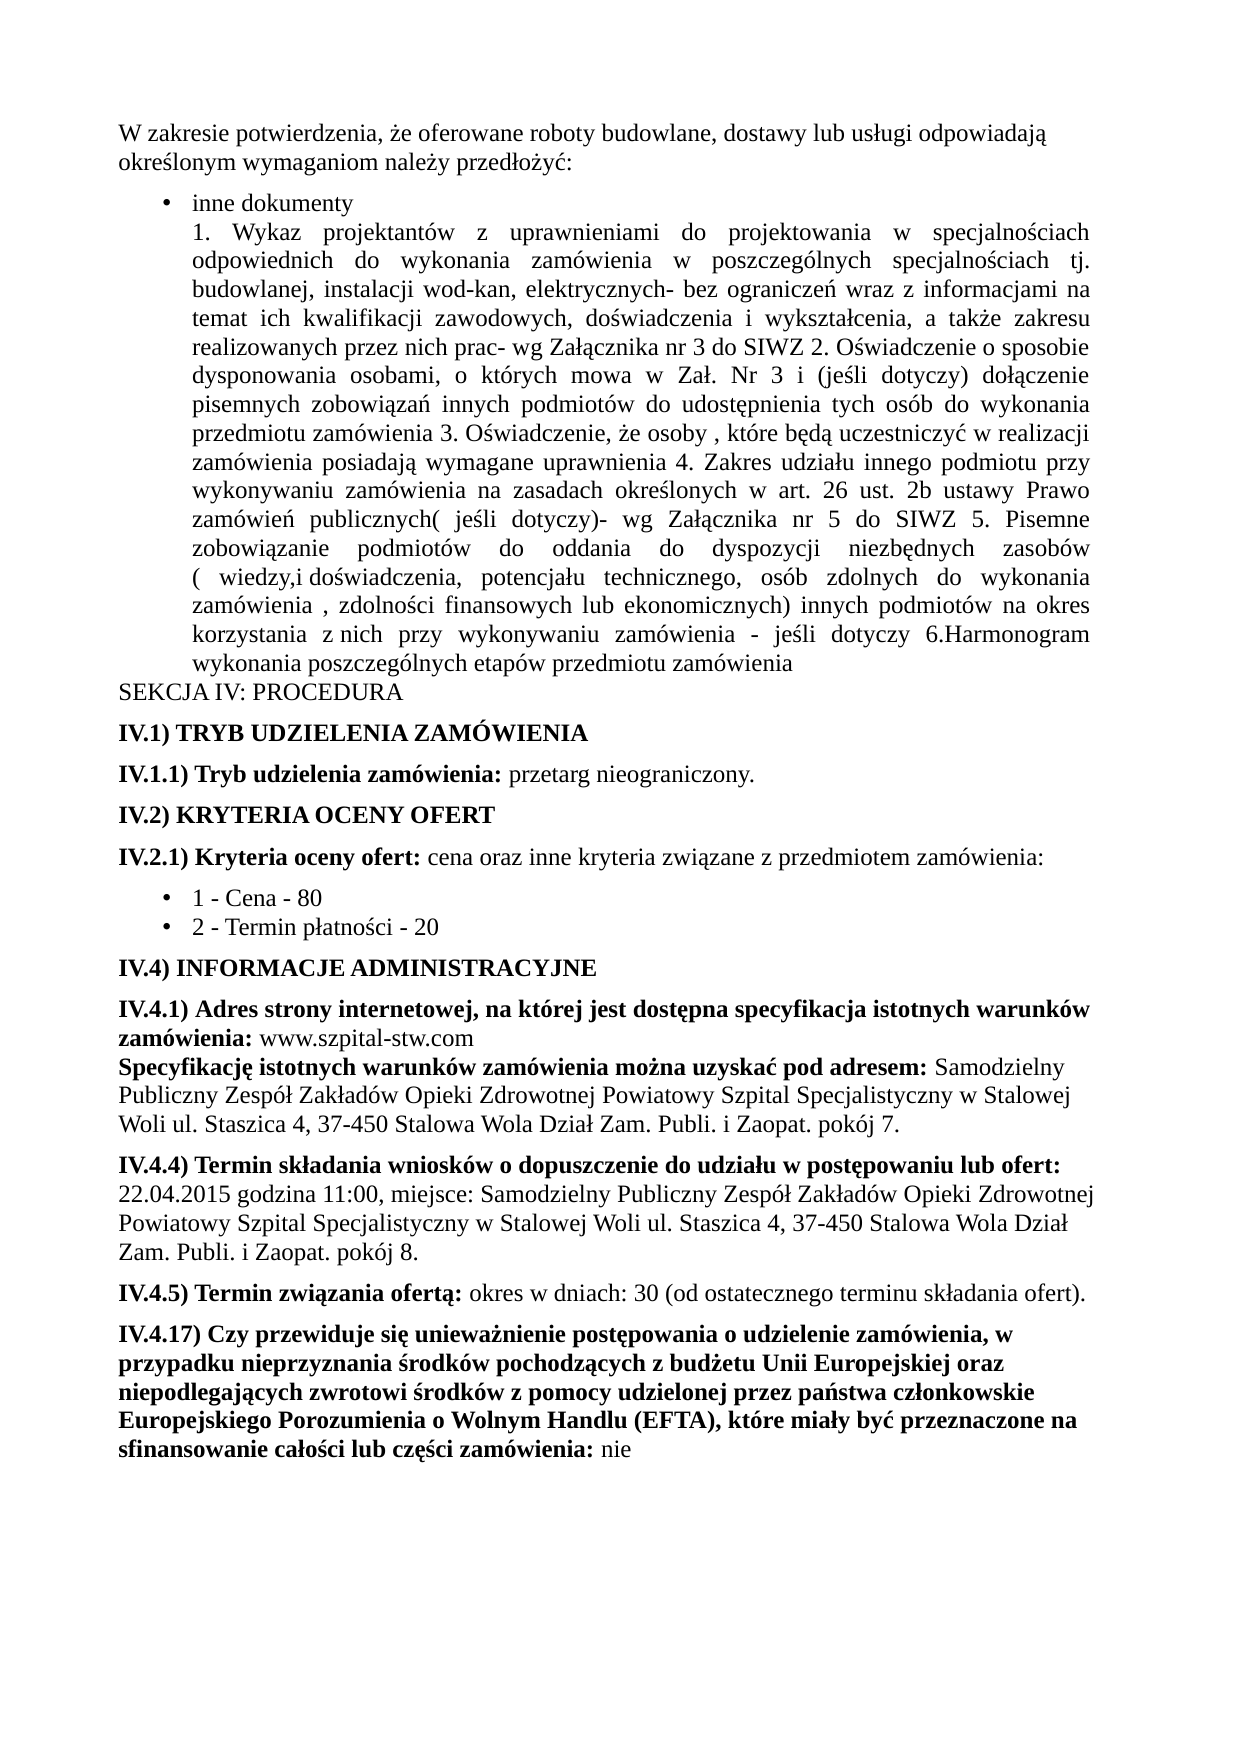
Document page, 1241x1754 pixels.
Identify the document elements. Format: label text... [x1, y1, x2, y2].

text IV.4.5) Termin związania ofertą: okres w dniach: 30 (od ostatecznego terminu składania ofert). [118, 1278, 1122, 1307]
text IV.4) INFORMACJE ADMINISTRACYJNE [118, 953, 1122, 982]
text IV.1.1) Tryb udzielenia zamówienia: przetarg nieograniczony. [118, 759, 1122, 788]
list 1. Wykaz projektantów z uprawnieniami do projektowania w specjalnościach odpowiednich do wykonania zamówienia w poszczególnych specjalnościach tj. budowlanej, instalacji wod-kan, elektrycznych- bez ograniczeń wraz z informacjami na temat ich kwalifikacji zawodowych, doświadczenia i wykształcenia, a także zakresu realizowanych przez nich prac- wg Załącznika nr 3 do SIWZ 2. Oświadczenie o sposobie dysponowania osobami, o których mowa w Zał. Nr 3 i (jeśli dotyczy) dołączenie pisemnych zobowiązań innych podmiotów do udostępnienia tych osób do wykonania przedmiotu zamówienia 3. Oświadczenie, że osoby , które będą uczestniczyć w realizacji zamówienia posiadają wymagane uprawnienia 4. Zakres udziału innego podmiotu przy wykonywaniu zamówienia na zasadach określonych w art. 26 ust. 2b ustawy Prawo zamówień publicznych( jeśli dotyczy)- wg Załącznika nr 5 do SIWZ 5. Pisemne zobowiązanie podmiotów do oddania do dyspozycji niezbędnych zasobów ( wiedzy,i doświadczenia, potencjału technicznego, osób zdolnych do wykonania zamówienia , zdolności finansowych lub ekonomicznych) innych podmiotów na okres korzystania z nich przy wykonywaniu zamówienia - jeśli dotyczy 6.Harmonogram wykonania poszczególnych etapów przedmiotu zamówienia [162, 217, 1091, 677]
text W zakresie potwierdzenia, że oferowane roboty budowlane, dostawy lub usługi odpowiadają określonym wymaganiom należy przedłożyć: [118, 118, 1122, 176]
text IV.1) TRYB UDZIELENIA ZAMÓWIENIA [118, 718, 1122, 747]
text IV.4.17) Czy przewiduje się unieważnienie postępowania o udzielenie zamówienia, w przypadku nieprzyznania środków pochodzących z budżetu Unii Europejskiej oraz niepodlegających zwrotowi środków z pomocy udzielonej przez państwa członkowskie Europejskiego Porozumienia o Wolnym Handlu (EFTA), które miały być przeznaczone na sfinansowanie całości lub części zamówienia: nie [118, 1319, 1122, 1463]
text IV.4.1) Adres strony internetowej, na której jest dostępna specyfikacja istotnych warunków zamówienia: www.szpital-stw.com Specyfikację istotnych warunków zamówienia można uzyskać pod adresem: Samodzielny Publiczny Zespół Zakładów Opieki Zdrowotnej Powiatowy Szpital Specjalistyczny w Stalowej Woli ul. Staszica 4, 37-450 Stalowa Wola Dział Zam. Publi. i Zaopat. pokój 7. [118, 994, 1122, 1138]
text SEKCJA IV: PROCEDURA [118, 677, 1091, 706]
text IV.2.1) Kryteria oceny ofert: cena oraz inne kryteria związane z przedmiotem zamówienia: [118, 842, 1122, 871]
list inne dokumenty [162, 188, 1091, 217]
list 1 - Cena - 80 [162, 883, 1122, 912]
list 2 - Termin płatności - 20 [162, 912, 1122, 941]
text IV.4.4) Termin składania wniosków o dopuszczenie do udziału w postępowaniu lub ofert: 22.04.2015 godzina 11:00, miejsce: Samodzielny Publiczny Zespół Zakładów Opieki Zdrowotnej Powiatowy Szpital Specjalistyczny w Stalowej Woli ul. Staszica 4, 37-450 Stalowa Wola Dział Zam. Publi. i Zaopat. pokój 8. [118, 1151, 1122, 1266]
text IV.2) KRYTERIA OCENY OFERT [118, 801, 1122, 829]
